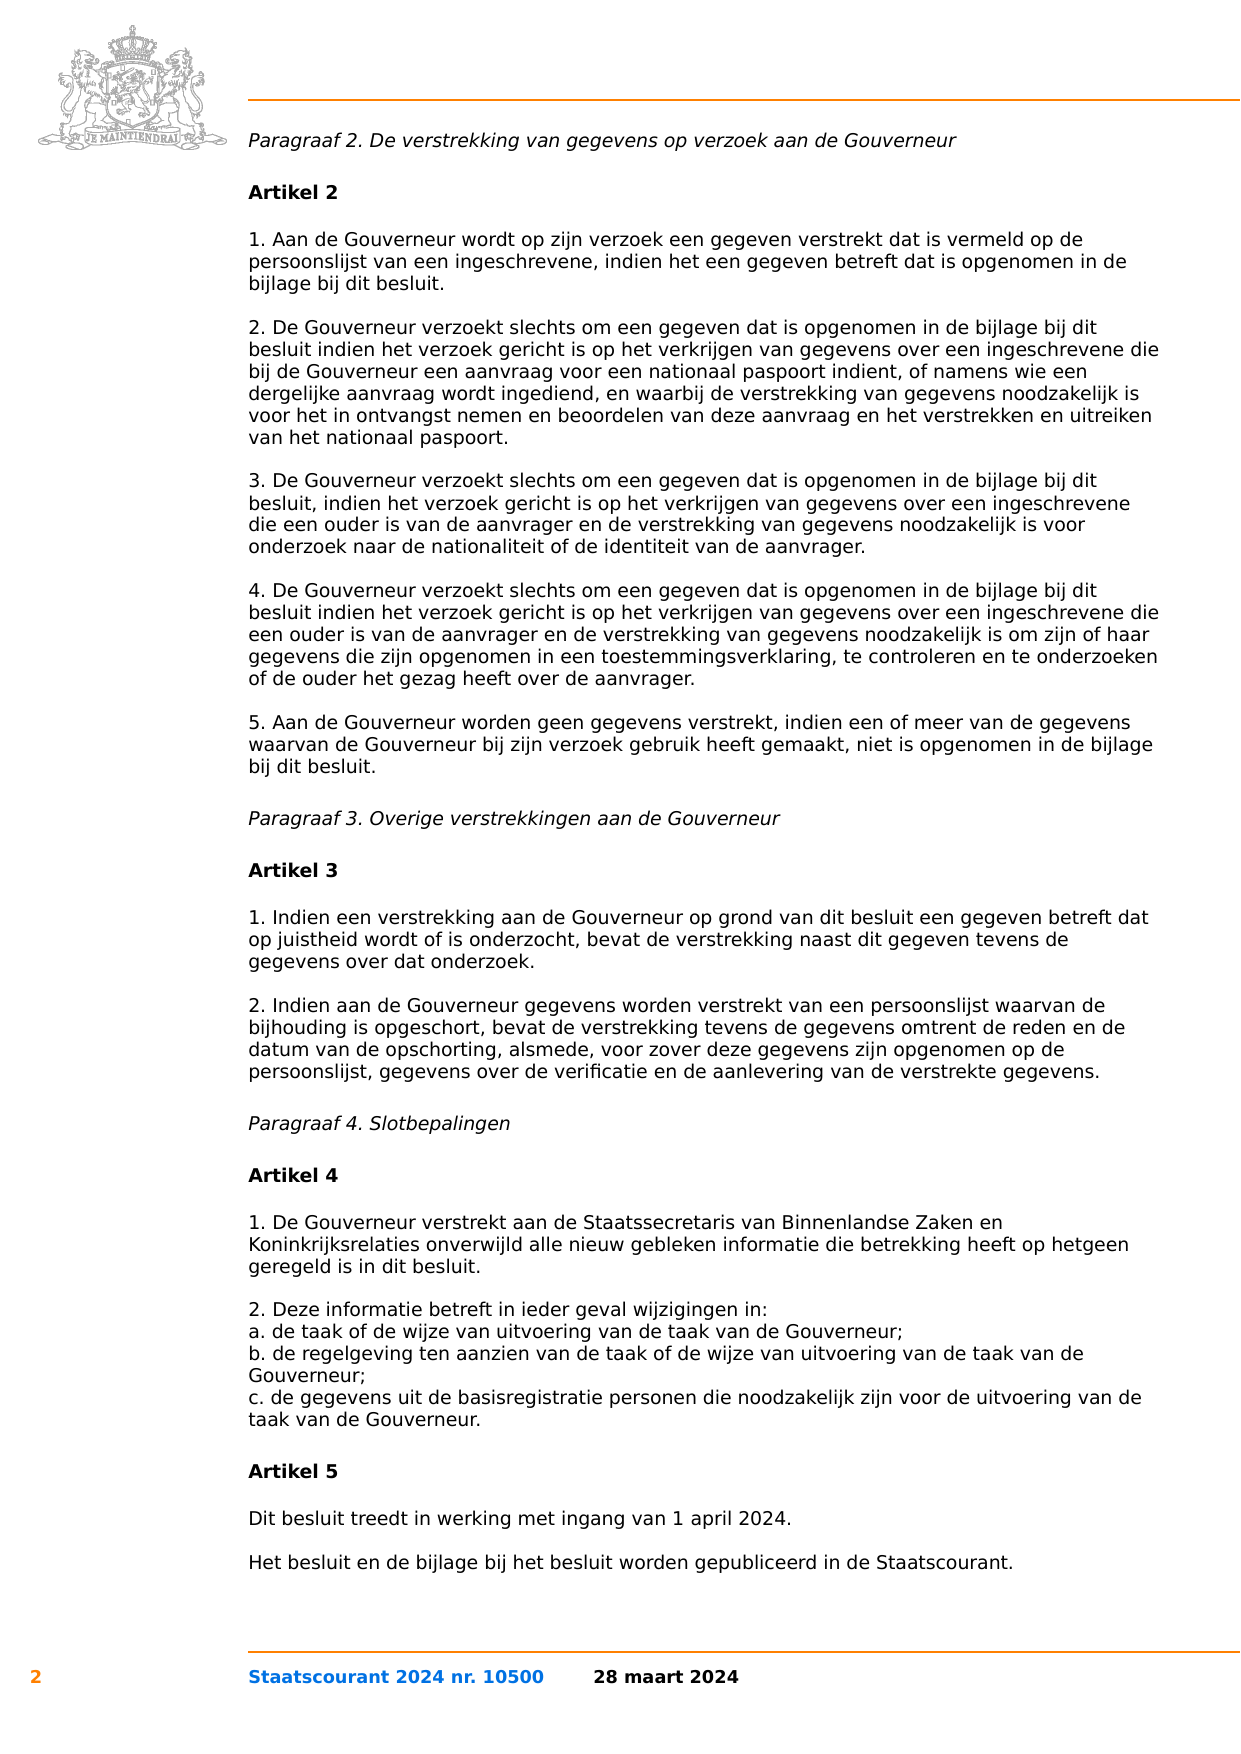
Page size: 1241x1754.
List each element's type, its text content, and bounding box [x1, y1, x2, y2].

text 1. Indien een verstrekking aan de Gouverneur op grond van dit besluit een gegeven betreft dat op juistheid wordt of is onderzocht, bevat de verstrekking naast dit gegeven tevens de gegevens over dat onderzoek. [248, 907, 1163, 973]
text Het besluit en de bijlage bij het besluit worden gepubliceerd in de Staatscourant. [248, 1552, 1163, 1574]
subtitle Artikel 2 [248, 182, 1163, 204]
text 4. De Gouverneur verzoekt slechts om een gegeven dat is opgenomen in de bijlage bij dit besluit indien het verzoek gericht is op het verkrijgen van gegevens over een ingeschrevene die een ouder is van de aanvrager en de verstrekking van gegevens noodzakelijk is om zijn of haar gegevens die zijn opgenomen in een toestemmingsverklaring, te controleren en te onderzoeken of de ouder het gezag heeft over de aanvrager. [248, 580, 1163, 690]
picture [38, 25, 227, 150]
text c. de gegevens uit de basisregistratie personen die noodzakelijk zijn voor de uitvoering van de taak van de Gouverneur. [248, 1387, 1163, 1431]
text Dit besluit treedt in werking met ingang van 1 april 2024. [248, 1508, 1163, 1530]
subtitle Paragraaf 4. Slotbepalingen [248, 1113, 1163, 1134]
subtitle Artikel 4 [248, 1164, 1163, 1187]
subtitle Paragraaf 2. De verstrekking van gegevens op verzoek aan de Gouverneur [248, 130, 1163, 152]
subtitle Artikel 5 [248, 1461, 1163, 1483]
text 2. Indien aan de Gouverneur gegevens worden verstrekt van een persoonslijst waarvan de bijhouding is opgeschort, bevat de verstrekking tevens de gegevens omtrent de reden en de datum van de opschorting, alsmede, voor zover deze gegevens zijn opgenomen op de persoonslijst, gegevens over de verificatie en de aanlevering van de verstrekte gegevens. [248, 995, 1163, 1083]
text b. de regelgeving ten aanzien van de taak of de wijze van uitvoering van de taak van de Gouverneur; [248, 1343, 1163, 1387]
text 5. Aan de Gouverneur worden geen gegevens verstrekt, indien een of meer van de gegevens waarvan de Gouverneur bij zijn verzoek gebruik heeft gemaakt, niet is opgenomen in de bijlage bij dit besluit. [248, 712, 1163, 778]
text 2. De Gouverneur verzoekt slechts om een gegeven dat is opgenomen in de bijlage bij dit besluit indien het verzoek gericht is op het verkrijgen van gegevens over een ingeschrevene die bij de Gouverneur een aanvraag voor een nationaal paspoort indient, of namens wie een dergelijke aanvraag wordt ingediend, en waarbij de verstrekking van gegevens noodzakelijk is voor het in ontvangst nemen en beoordelen van deze aanvraag en het verstrekken en uitreiken van het nationaal paspoort. [248, 317, 1163, 448]
text 2. Deze informatie betreft in ieder geval wijzigingen in: [248, 1299, 1163, 1321]
text 1. Aan de Gouverneur wordt op zijn verzoek een gegeven verstrekt dat is vermeld op de persoonslijst van een ingeschrevene, indien het een gegeven betreft dat is opgenomen in de bijlage bij dit besluit. [248, 229, 1163, 295]
subtitle Paragraaf 3. Overige verstrekkingen aan de Gouverneur [248, 808, 1163, 830]
text 1. De Gouverneur verstrekt aan de Staatssecretaris van Binnenlandse Zaken en Koninkrijksrelaties onverwijld alle nieuw gebleken informatie die betrekking heeft op hetgeen geregeld is in dit besluit. [248, 1212, 1163, 1277]
text a. de taak of de wijze van uitvoering van de taak van de Gouverneur; [248, 1321, 1163, 1343]
subtitle Artikel 3 [248, 860, 1163, 882]
text 3. De Gouverneur verzoekt slechts om een gegeven dat is opgenomen in de bijlage bij dit besluit, indien het verzoek gericht is op het verkrijgen van gegevens over een ingeschrevene die een ouder is van de aanvrager en de verstrekking van gegevens noodzakelijk is voor onderzoek naar de nationaliteit of de identiteit van de aanvrager. [248, 470, 1163, 558]
